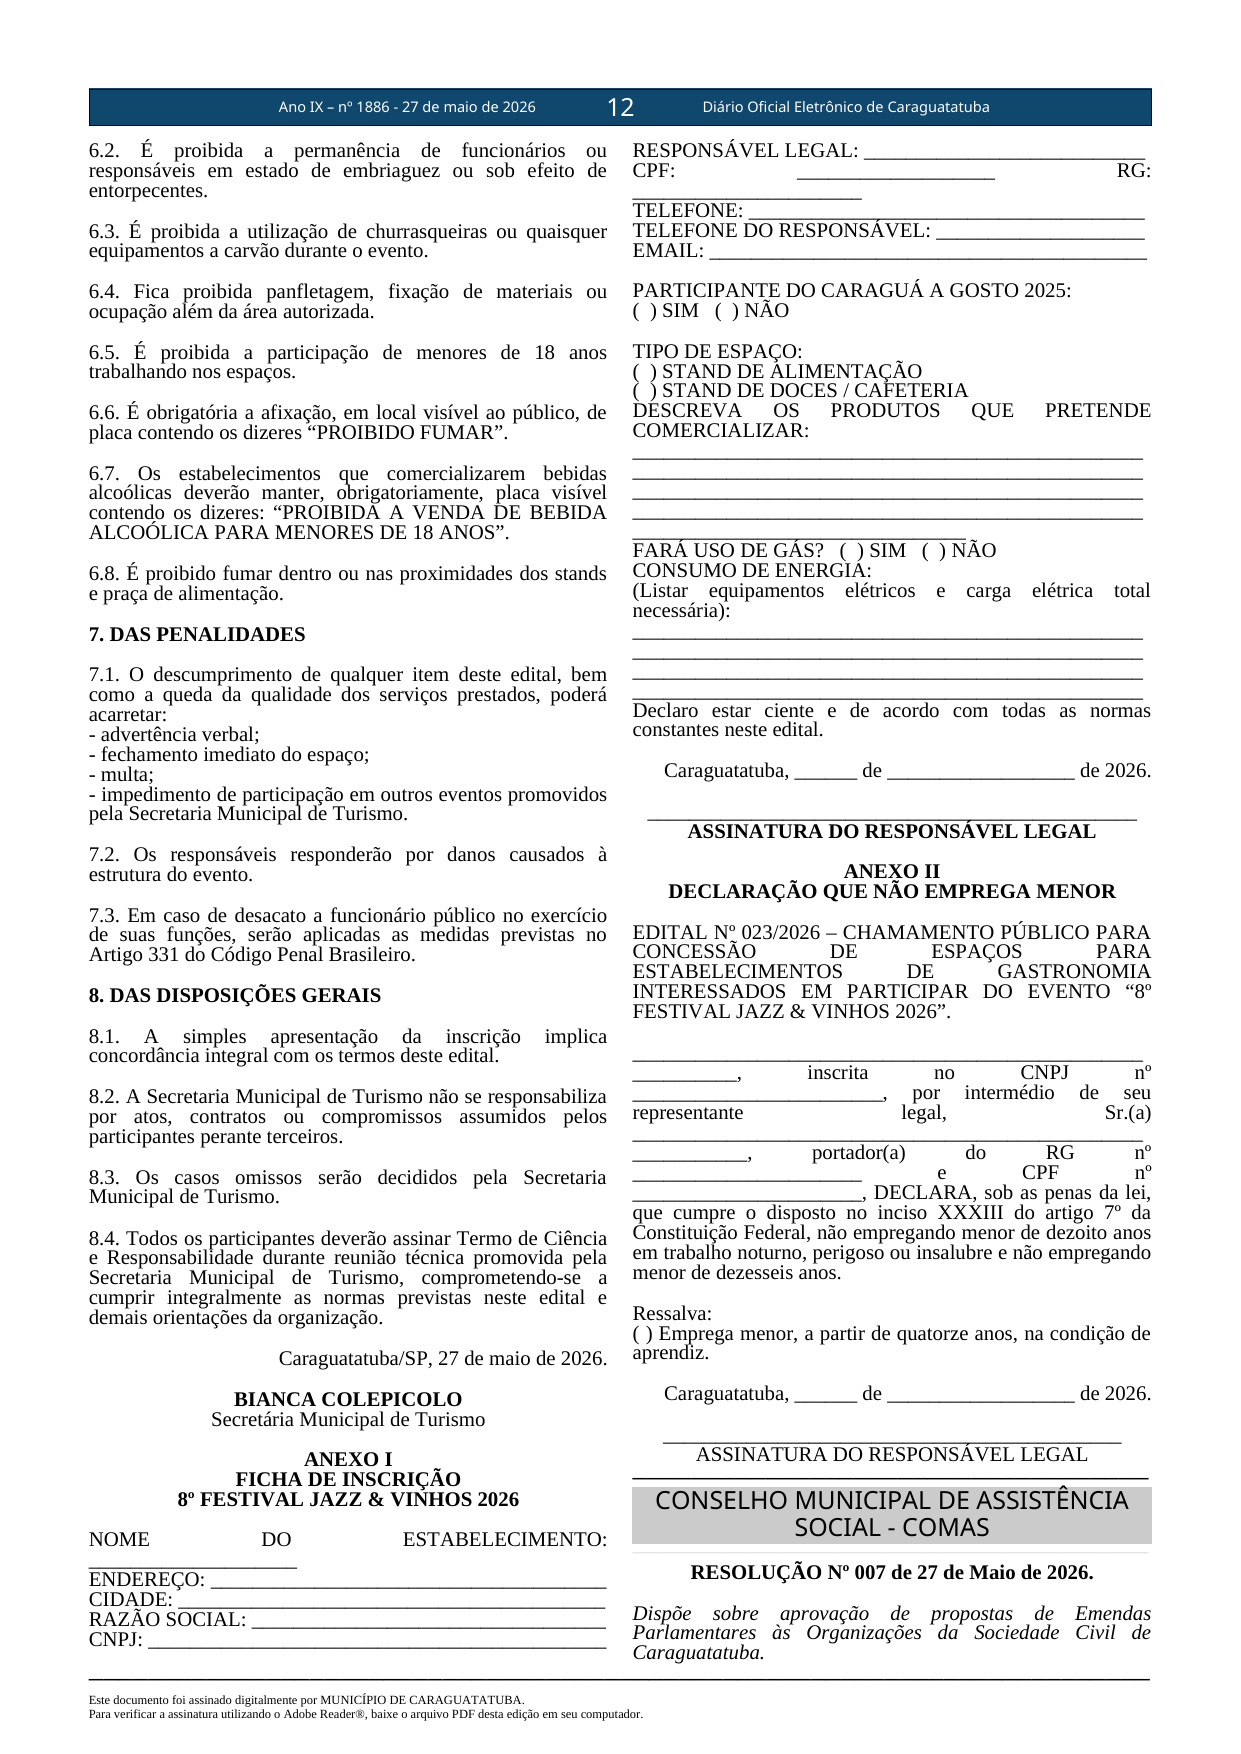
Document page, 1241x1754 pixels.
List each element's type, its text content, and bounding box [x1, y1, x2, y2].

text CPF: ___________________ RG: ______________________ [632, 162, 1152, 202]
text CNPJ: ____________________________________________ [88, 1631, 608, 1650]
text 8. DAS DISPOSIÇÕES GERAIS [88, 987, 608, 1007]
text ANEXO I [88, 1451, 608, 1471]
text CIDADE: _________________________________________ [88, 1591, 608, 1611]
text ASSINATURA DO RESPONSÁVEL LEGAL [632, 822, 1152, 842]
text FICHA DE INSCRIÇÃO [88, 1471, 608, 1490]
text - advertência verbal; [88, 726, 608, 746]
text Caraguatatuba, ______ de __________________ de 2026. [632, 762, 1152, 782]
text DESCREVA OS PRODUTOS QUE PRETENDE COMERCIALIZAR: ____________________________________________________________________________________________________________________________________________________________________________________________________________________________________ [632, 402, 1152, 542]
text 6.8. É proibido fumar dentro ou nas proximidades dos stands e praça de alimentação. [88, 565, 608, 605]
text ( ) STAND DE DOCES / CAFETERIA [632, 382, 1152, 402]
text 6.2. É proibida a permanência de funcionários ou responsáveis em estado de embriaguez ou sob efeito de entorpecentes. [88, 142, 608, 202]
text ─────────────────────────────────── [632, 1465, 1152, 1487]
text CONSUMO DE ENERGIA: [632, 562, 1152, 582]
text 6.4. Fica proibida panfletagem, fixação de materiais ou ocupação além da área autorizada. [88, 283, 608, 323]
text Caraguatatuba, ______ de __________________ de 2026. [632, 1385, 1152, 1405]
text ( ) SIM ( ) NÃO [632, 302, 1152, 322]
text PARTICIPANTE DO CARAGUÁ A GOSTO 2025: [632, 282, 1152, 302]
text 7. DAS PENALIDADES [88, 625, 608, 645]
text ANEXO II [632, 863, 1152, 883]
text ENDEREÇO: ______________________________________ [88, 1571, 608, 1591]
text NOME DO ESTABELECIMENTO: ____________________ [88, 1531, 608, 1571]
text ( ) Emprega menor, a partir de quatorze anos, na condição de aprendiz. [632, 1324, 1152, 1364]
text 8º FESTIVAL JAZZ & VINHOS 2026 [88, 1490, 608, 1510]
text ( ) STAND DE ALIMENTAÇÃO [632, 362, 1152, 382]
text Caraguatatuba/SP, 27 de maio de 2026. [88, 1350, 608, 1369]
text 8.4. Todos os participantes deverão assinar Termo de Ciência e Responsabilidade durante reunião técnica promovida pela Secretaria Municipal de Turismo, comprometendo-se a cumprir integralmente as normas previstas neste edital e demais orientações da organização. [88, 1229, 608, 1329]
text 8.3. Os casos omissos serão decididos pela Secretaria Municipal de Turismo. [88, 1169, 608, 1208]
text - fechamento imediato do espaço; [88, 746, 608, 766]
text EDITAL Nº 023/2026 – CHAMAMENTO PÚBLICO PARA CONCESSÃO DE ESPAÇOS PARA ESTABELECIMENTOS DE GASTRONOMIA INTERESSADOS EM PARTICIPAR DO EVENTO “8º FESTIVAL JAZZ & VINHOS 2026”. [632, 923, 1152, 1023]
text ─────────────────────────────────── [632, 1544, 1152, 1563]
text RAZÃO SOCIAL: __________________________________ [88, 1611, 608, 1631]
text (Listar equipamentos elétricos e carga elétrica total necessária): ____________________________________________________________________________________________________________________________________________________________________________________________________ [632, 582, 1152, 702]
text - multa; [88, 766, 608, 786]
text 6.5. É proibida a participação de menores de 18 anos trabalhando nos espaços. [88, 343, 608, 383]
text RESOLUÇÃO Nº 007 de 27 de Maio de 2026. [632, 1563, 1152, 1583]
text 7.1. O descumprimento de qualquer item deste edital, bem como a queda da qualidade dos serviços prestados, poderá acarretar: [88, 666, 608, 726]
text Ressalva: [632, 1304, 1152, 1324]
text _______________________________________________ [632, 803, 1152, 822]
text 7.2. Os responsáveis responderão por danos causados à estrutura do evento. [88, 846, 608, 886]
text BIANCA COLEPICOLO [88, 1390, 608, 1410]
text 6.6. É obrigatória a afixação, em local visível ao público, de placa contendo os dizeres “PROIBIDO FUMAR”. [88, 404, 608, 444]
text EMAIL: __________________________________________ [632, 241, 1152, 261]
text TELEFONE: ______________________________________ [632, 202, 1152, 221]
text 8.1. A simples apresentação da inscrição implica concordância integral com os termos deste edital. [88, 1028, 608, 1067]
text Dispõe sobre aprovação de propostas de Emendas Parlamentares às Organizações da Sociedade Civil de Caraguatatuba. [632, 1604, 1152, 1664]
text ASSINATURA DO RESPONSÁVEL LEGAL [632, 1445, 1152, 1465]
text 6.7. Os estabelecimentos que comercializarem bebidas alcoólicas deverão manter, obrigatoriamente, placa visível contendo os dizeres: “PROIBIDA A VENDA DE BEBIDA ALCOÓLICA PARA MENORES DE 18 ANOS”. [88, 464, 608, 544]
text - impedimento de participação em outros eventos promovidos pela Secretaria Municipal de Turismo. [88, 786, 608, 825]
text TELEFONE DO RESPONSÁVEL: ____________________ [632, 221, 1152, 241]
text FARÁ USO DE GÁS? ( ) SIM ( ) NÃO [632, 542, 1152, 562]
text Secretária Municipal de Turismo [88, 1410, 608, 1430]
text RESPONSÁVEL LEGAL: ___________________________ [632, 142, 1152, 162]
text 7.3. Em caso de desacato a funcionário público no exercício de suas funções, serão aplicadas as medidas previstas no Artigo 331 do Código Penal Brasileiro. [88, 907, 608, 966]
text ____________________________________________ [632, 1425, 1152, 1445]
text Declaro estar ciente e de acordo com todas as normas constantes neste edital. [632, 702, 1152, 741]
text 6.3. É proibida a utilização de churrasqueiras ou quaisquer equipamentos a carvão durante o evento. [88, 222, 608, 262]
text TIPO DE ESPAÇO: [632, 342, 1152, 362]
text ___________________________________________________________, inscrita no CNPJ nº ________________________, por intermédio de seu representante legal, Sr.(a) ____________________________________________________________, portador(a) do RG nº ______________________ e CPF nº ______________________, DECLARA, sob as penas da lei, que cumpre o disposto no inciso XXXIII do artigo 7º da Constituição Federal, não empregando menor de dezoito anos em trabalho noturno, perigoso ou insalubre e não empregando menor de dezesseis anos. [632, 1044, 1152, 1284]
text DECLARAÇÃO QUE NÃO EMPREGA MENOR [632, 883, 1152, 903]
text 8.2. A Secretaria Municipal de Turismo não se responsabiliza por atos, contratos ou compromissos assumidos pelos participantes perante terceiros. [88, 1088, 608, 1148]
text CONSELHO MUNICIPAL DE ASSISTÊNCIA SOCIAL - COMAS [632, 1487, 1152, 1544]
